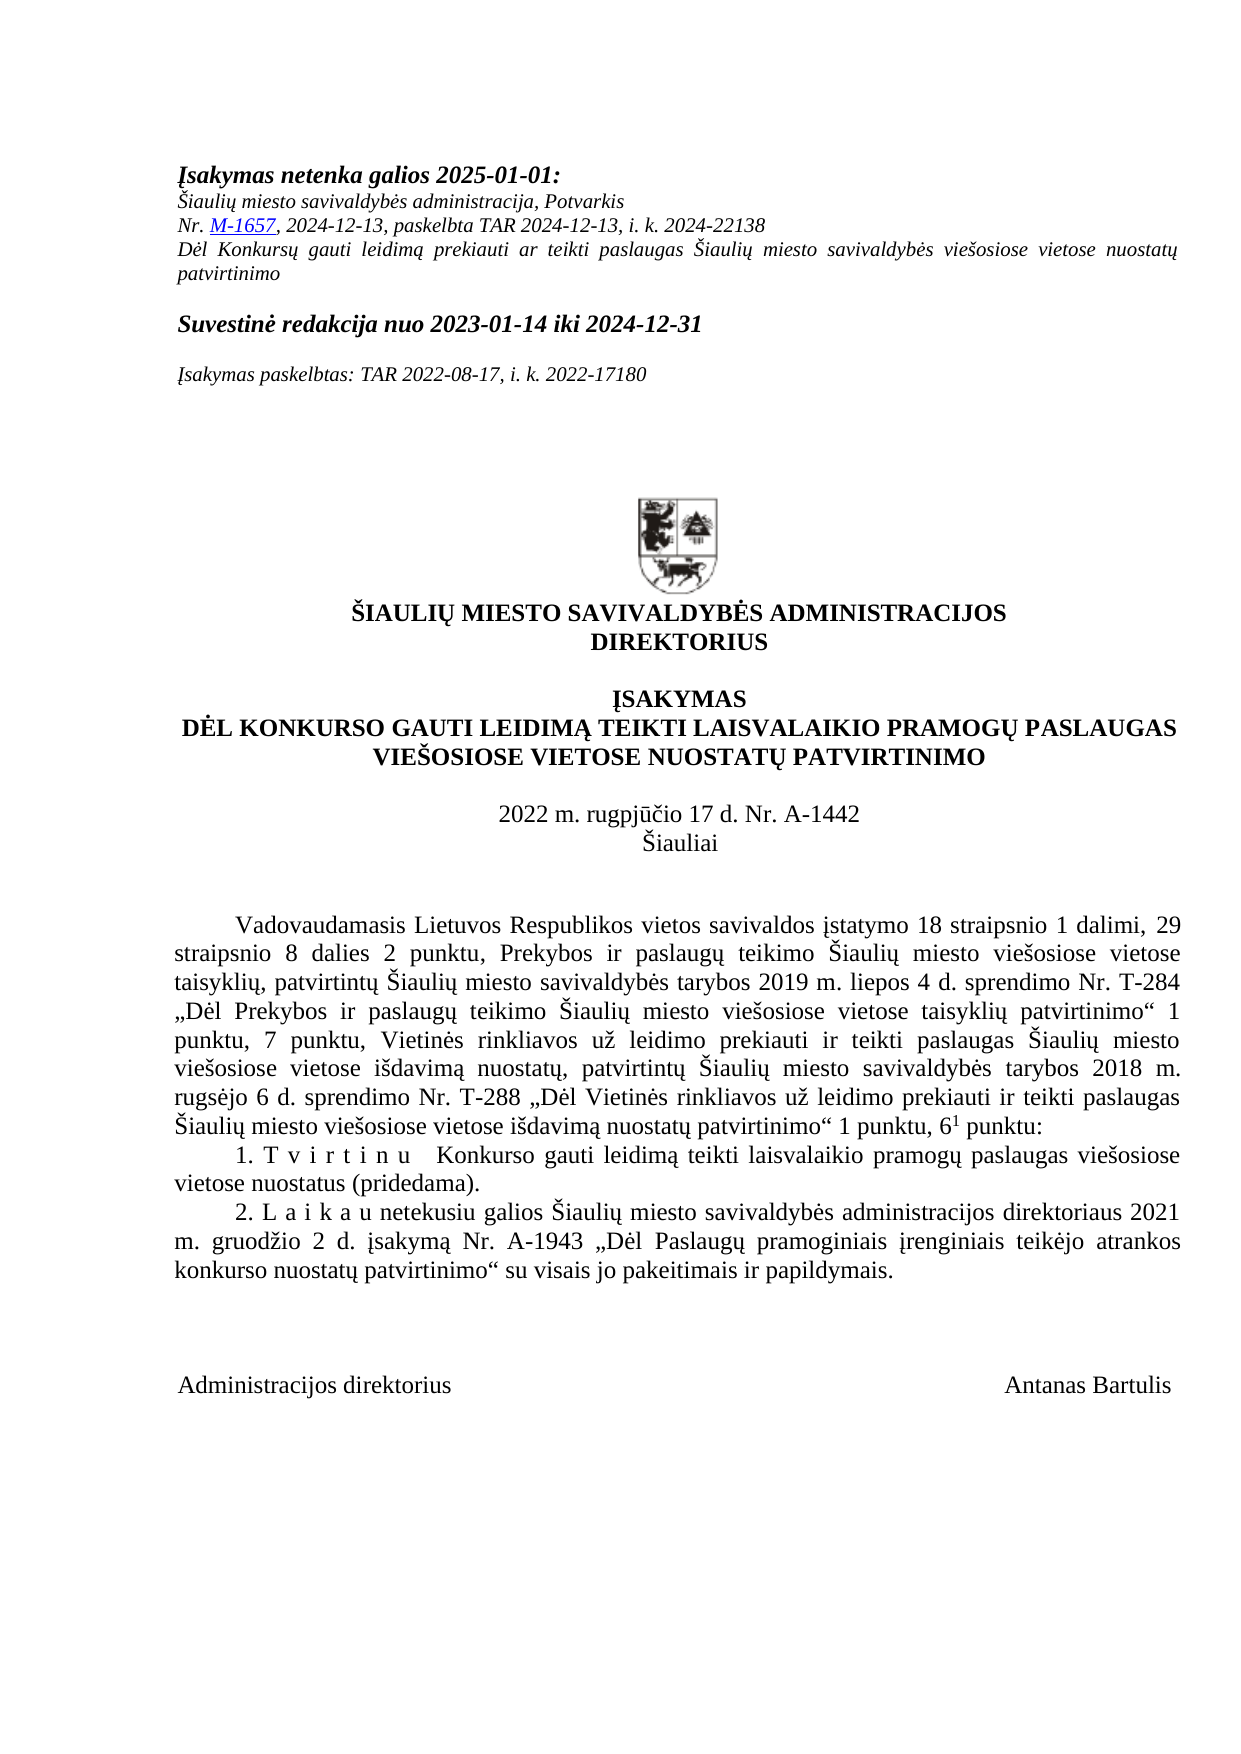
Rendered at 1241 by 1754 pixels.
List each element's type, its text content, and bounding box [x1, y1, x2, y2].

text DĖL KONKURSO GAUTI LEIDIMĄ TEIKTI LAISVALAIKIO PRAMOGŲ PASLAUGAS VIEŠOSIOSE VIETOSE NUOSTATŲ PATVIRTINIMO [177, 713, 1181, 771]
text Nr. M-1657, 2024-12-13, paskelbta TAR 2024-12-13, i. k. 2024-22138 [177, 213, 1181, 237]
text Suvestinė redakcija nuo 2023-01-14 iki 2024-12-31 [177, 309, 1181, 338]
text DIREKTORIUS [177, 627, 1181, 656]
text Dėl Konkursų gauti leidimą prekiauti ar teikti paslaugas Šiaulių miesto savivaldybės viešosiose vietose nuostatų patvirtinimo [177, 237, 1181, 285]
text Šiauliai [174, 828, 1184, 857]
text 2. L a i k a u netekusiu galios Šiaulių miesto savivaldybės administracijos direktoriaus 2021 m. gruodžio 2 d. įsakymą Nr. A-1943 „Dėl Paslaugų pramoginiais įrenginiais teikėjo atrankos konkurso nuostatų patvirtinimo“ su visais jo pakeitimais ir papildymais. [174, 1197, 1181, 1283]
text 1. T v i r t i n u Konkurso gauti leidimą teikti laisvalaikio pramogų paslaugas viešosiose vietose nuostatus (pridedama). [174, 1140, 1181, 1197]
text Šiaulių miesto savivaldybės administracija, Potvarkis [177, 189, 1181, 213]
text ĮSAKYMAS [177, 684, 1181, 713]
text Įsakymas netenka galios 2025-01-01: [177, 160, 1181, 189]
text Vadovaudamasis Lietuvos Respublikos vietos savivaldos įstatymo 18 straipsnio 1 dalimi, 29 straipsnio 8 dalies 2 punktu, Prekybos ir paslaugų teikimo Šiaulių miesto viešosiose vietose taisyklių, patvirtintų Šiaulių miesto savivaldybės tarybos 2019 m. liepos 4 d. sprendimo Nr. T-284 „Dėl Prekybos ir paslaugų teikimo Šiaulių miesto viešosiose vietose taisyklių patvirtinimo“ 1 punktu, 7 punktu, Vietinės rinkliavos už leidimo prekiauti ir teikti paslaugas Šiaulių miesto viešosiose vietose išdavimą nuostatų, patvirtintų Šiaulių miesto savivaldybės tarybos 2018 m. rugsėjo 6 d. sprendimo Nr. T-288 „Dėl Vietinės rinkliavos už leidimo prekiauti ir teikti paslaugas Šiaulių miesto viešosiose vietose išdavimą nuostatų patvirtinimo“ 1 punktu, 61 punktu: [174, 910, 1181, 1140]
text 2022 m. rugpjūčio 17 d. Nr. A-1442 [177, 799, 1181, 828]
text ŠIAULIŲ MIESTO SAVIVALDYBĖS ADMINISTRACIJOS [177, 598, 1181, 627]
text Įsakymas paskelbtas: TAR 2022-08-17, i. k. 2022-17180 [177, 362, 1181, 386]
text Administracijos direktorius Antanas Bartulis [177, 1370, 1181, 1398]
